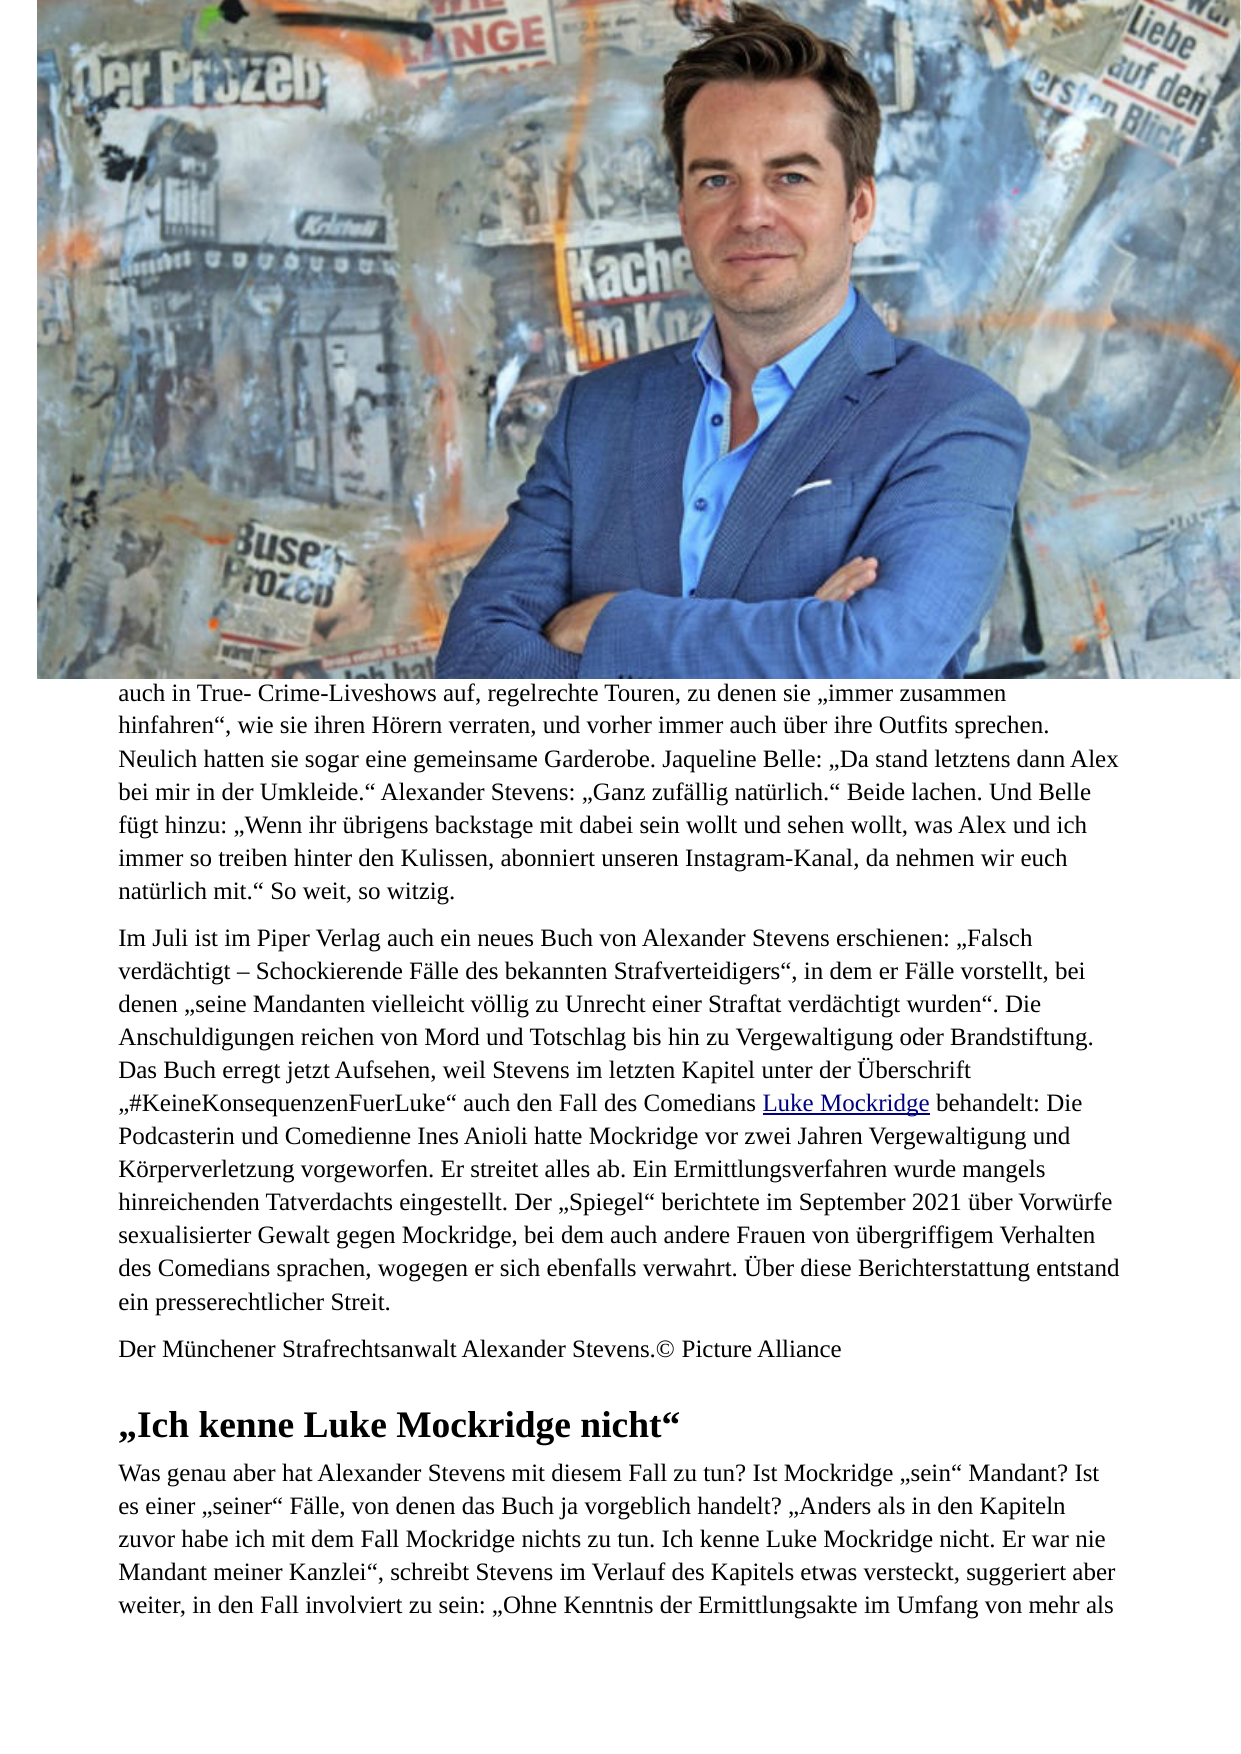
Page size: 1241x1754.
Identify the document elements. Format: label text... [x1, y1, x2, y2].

text Was genau aber hat Alexander Stevens mit diesem Fall zu tun? Ist Mockridge „sein“ Mandant? Ist es einer „seiner“ Fälle, von denen das Buch ja vorgeblich handelt? „Anders als in den Kapiteln zuvor habe ich mit dem Fall Mockridge nichts zu tun. Ich kenne Luke Mockridge nicht. Er war nie Mandant meiner Kanzlei“, schreibt Stevens im Verlauf des Kapitels etwas versteckt, suggeriert aber weiter, in den Fall involviert zu sein: „Ohne Kenntnis der Ermittlungsakte im Umfang von mehr als [118, 1458, 1122, 1619]
picture [37, 0, 1241, 679]
subtitle „Ich kenne Luke Mockridge nicht“ [118, 1403, 1122, 1446]
text „Alex“ und „Jaqui“, wie sie sich in diesem Podcast nennen, kennen sich gut und treten in Bayern auch in True-­ Crime-Liveshows auf, regelrechte Touren, zu denen sie „immer zusammen hinfahren“, wie sie ihren Hörern verraten, und vorher immer auch über ihre Outfits sprechen. Neulich hatten sie sogar eine gemeinsame Garderobe. Jaqueline Belle: „Da stand letztens dann Alex bei mir in der Umkleide.“ Alexander Stevens: „Ganz zufällig natürlich.“ Beide lachen. Und Belle fügt hinzu: „Wenn ihr übrigens backstage mit dabei sein wollt und sehen wollt, was Alex und ich immer so treiben hinter den Kulissen, abonniert unseren Instagram-Kanal, da nehmen wir euch natürlich mit.“ So weit, so witzig. [118, 679, 1122, 904]
text Der Münchener Strafrechtsanwalt Alexander Stevens.© Picture Alliance [118, 1334, 1122, 1363]
text Im Juli ist im Piper Verlag auch ein neues Buch von Alexander Stevens erschienen: „Falsch verdächtigt – Schockierende Fälle des bekannten Strafverteidigers“, in dem er Fälle vorstellt, bei denen „seine Mandanten vielleicht völlig zu Unrecht einer Straftat verdächtigt wurden“. Die Anschuldigungen reichen von Mord und Totschlag bis hin zu Vergewaltigung oder Brandstiftung. Das Buch erregt jetzt Aufsehen, weil Stevens im letzten Kapitel unter der Überschrift „#KeineKonsequenzenFuerLuke“ auch den Fall des Comedians Luke Mockridge behandelt: Die Podcasterin und Comedienne Ines Anioli hatte Mockridge vor zwei Jahren Vergewaltigung und Körperverletzung vorgeworfen. Er streitet alles ab. Ein Ermittlungsverfahren wurde mangels hinreichenden Tatverdachts eingestellt. Der „Spiegel“ berichtete im September 2021 über Vorwürfe sexualisierter Gewalt gegen Mockridge, bei dem auch andere Frauen von übergriffigem Verhalten des Comedians sprachen, wogegen er sich ebenfalls verwahrt. Über diese Berichterstattung entstand ein presserechtlicher Streit. [118, 923, 1122, 1315]
